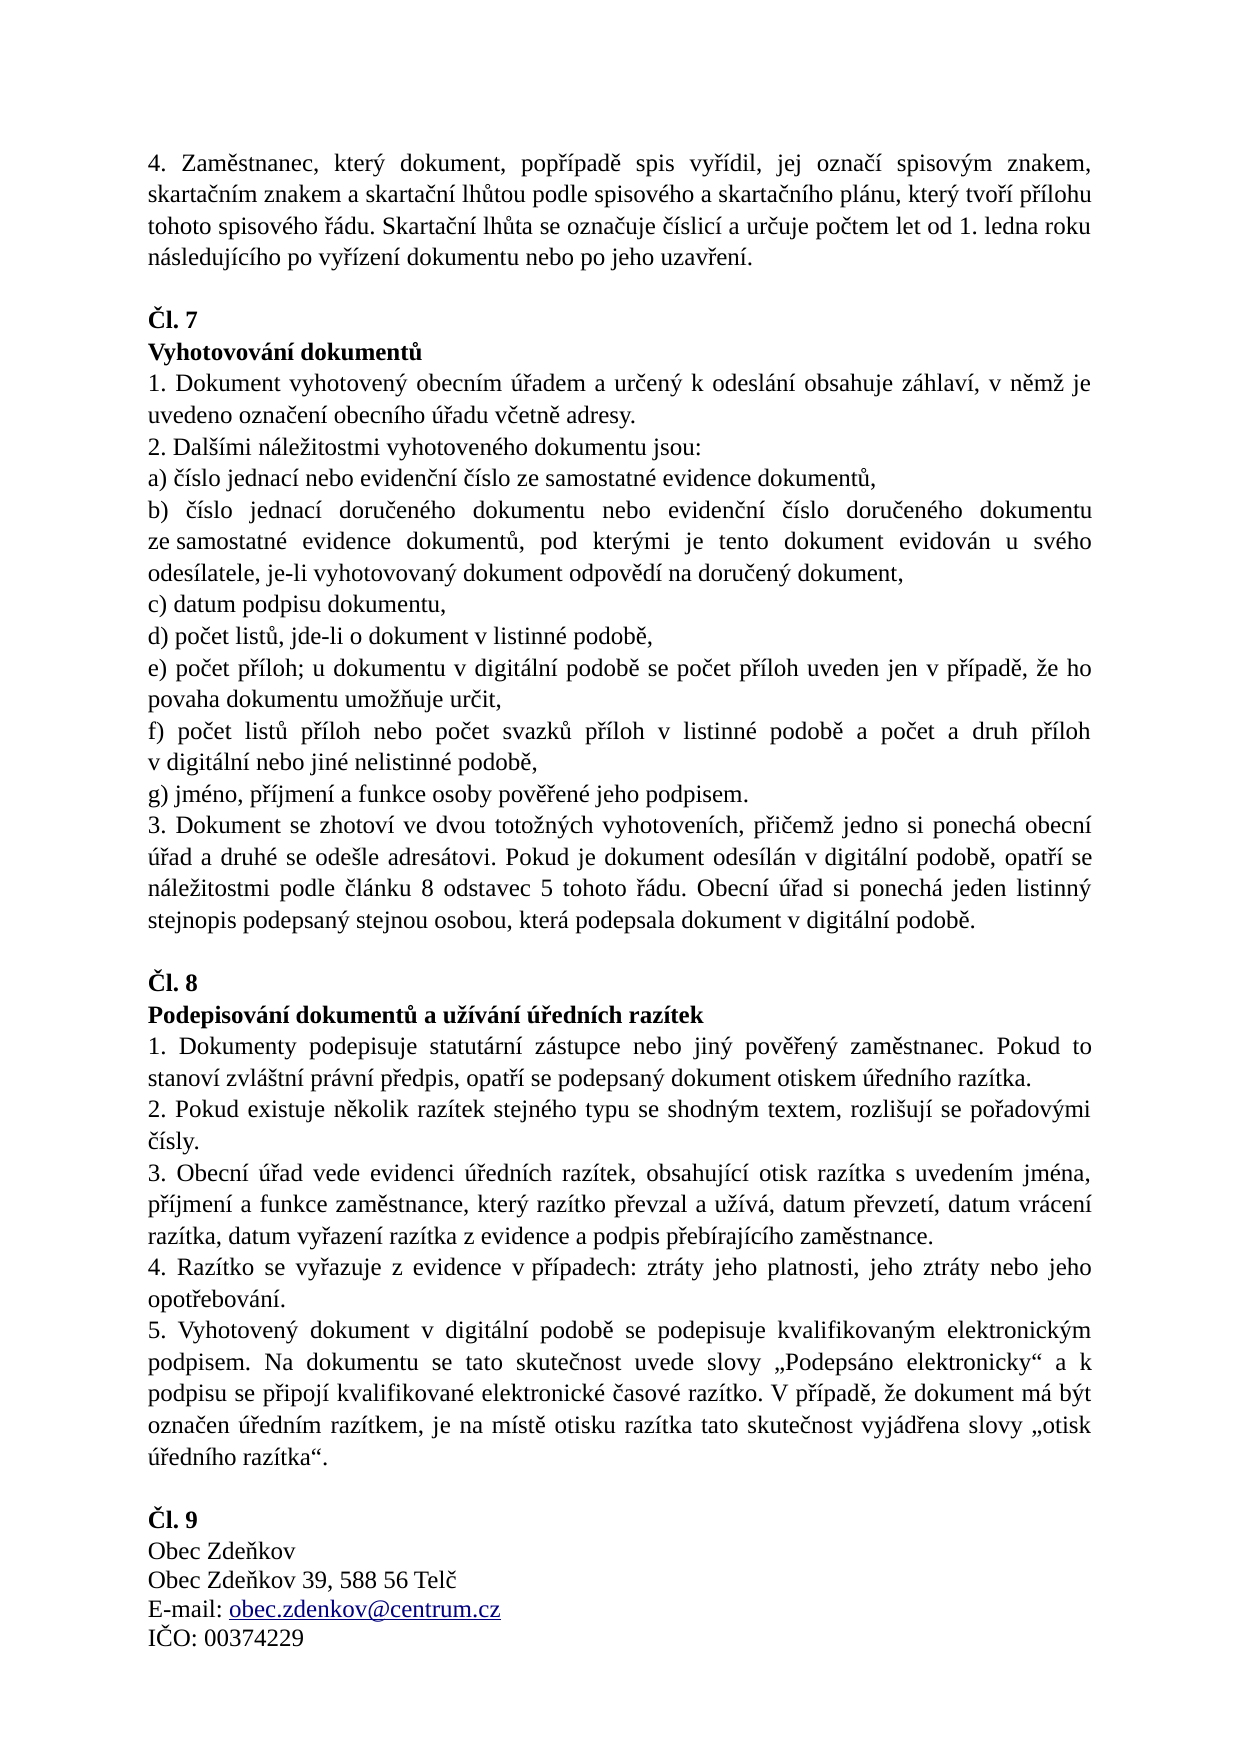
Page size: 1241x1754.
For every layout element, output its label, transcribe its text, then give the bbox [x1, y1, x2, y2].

text 3. Dokument se zhotoví ve dvou totožných vyhotoveních, přičemž jedno si ponechá obecní úřad a druhé se odešle adresátovi. Pokud je dokument odesílán v digitální podobě, opatří se náležitostmi podle článku 8 odstavec 5 tohoto řádu. Obecní úřad si ponechá jeden listinný stejnopis podepsaný stejnou osobou, která podepsala dokument v digitální podobě. [148, 810, 1093, 934]
text Čl. 8 [148, 968, 1093, 997]
text 4. Razítko se vyřazuje z evidence v případech: ztráty jeho platnosti, jeho ztráty nebo jeho opotřebování. [148, 1252, 1093, 1313]
text Podepisování dokumentů a užívání úředních razítek [148, 1000, 1093, 1028]
text a) číslo jednací nebo evidenční číslo ze samostatné evidence dokumentů, [148, 463, 1093, 492]
text f) počet listů příloh nebo počet svazků příloh v listinné podobě a počet a druh příloh v digitální nebo jiné nelistinné podobě, [148, 716, 1093, 776]
text 5. Vyhotovený dokument v digitální podobě se podepisuje kvalifikovaným elektronickým podpisem. Na dokumentu se tato skutečnost uvede slovy „Podepsáno elektronicky“ a k podpisu se připojí kvalifikované elektronické časové razítko. V případě, že dokument má být označen úředním razítkem, je na místě otisku razítka tato skutečnost vyjádřena slovy „otisk úředního razítka“. [148, 1315, 1093, 1470]
text c) datum podpisu dokumentu, [148, 589, 1093, 618]
text 4. Zaměstnanec, který dokument, popřípadě spis vyřídil, jej označí spisovým znakem, skartačním znakem a skartační lhůtou podle spisového a skartačního plánu, který tvoří přílohu tohoto spisového řádu. Skartační lhůta se označuje číslicí a určuje počtem let od 1. ledna roku následujícího po vyřízení dokumentu nebo po jeho uzavření. [148, 148, 1093, 271]
text 2. Pokud existuje několik razítek stejného typu se shodným textem, rozlišují se pořadovými čísly. [148, 1094, 1093, 1155]
text Čl. 9 [148, 1505, 1093, 1533]
text g) jméno, příjmení a funkce osoby pověřené jeho podpisem. [148, 779, 1093, 808]
text 3. Obecní úřad vede evidenci úředních razítek, obsahující otisk razítka s uvedením jména, příjmení a funkce zaměstnance, který razítko převzal a užívá, datum převzetí, datum vrácení razítka, datum vyřazení razítka z evidence a podpis přebírajícího zaměstnance. [148, 1158, 1093, 1249]
text b) číslo jednací doručeného dokumentu nebo evidenční číslo doručeného dokumentu ze samostatné evidence dokumentů, pod kterými je tento dokument evidován u svého odesílatele, je-li vyhotovovaný dokument odpovědí na doručený dokument, [148, 495, 1093, 587]
text d) počet listů, jde-li o dokument v listinné podobě, [148, 621, 1093, 650]
text Čl. 7 [148, 305, 1093, 334]
text 1. Dokumenty podepisuje statutární zástupce nebo jiný pověřený zaměstnanec. Pokud to stanoví zvláštní právní předpis, opatří se podepsaný dokument otiskem úředního razítka. [148, 1031, 1093, 1092]
text 2. Dalšími náležitostmi vyhotoveného dokumentu jsou: [148, 432, 1093, 460]
text Vyhotovování dokumentů [148, 337, 1093, 366]
text e) počet příloh; u dokumentu v digitální podobě se počet příloh uveden jen v případě, že ho povaha dokumentu umožňuje určit, [148, 653, 1093, 713]
text 1. Dokument vyhotovený obecním úřadem a určený k odeslání obsahuje záhlaví, v němž je uvedeno označení obecního úřadu včetně adresy. [148, 368, 1093, 429]
